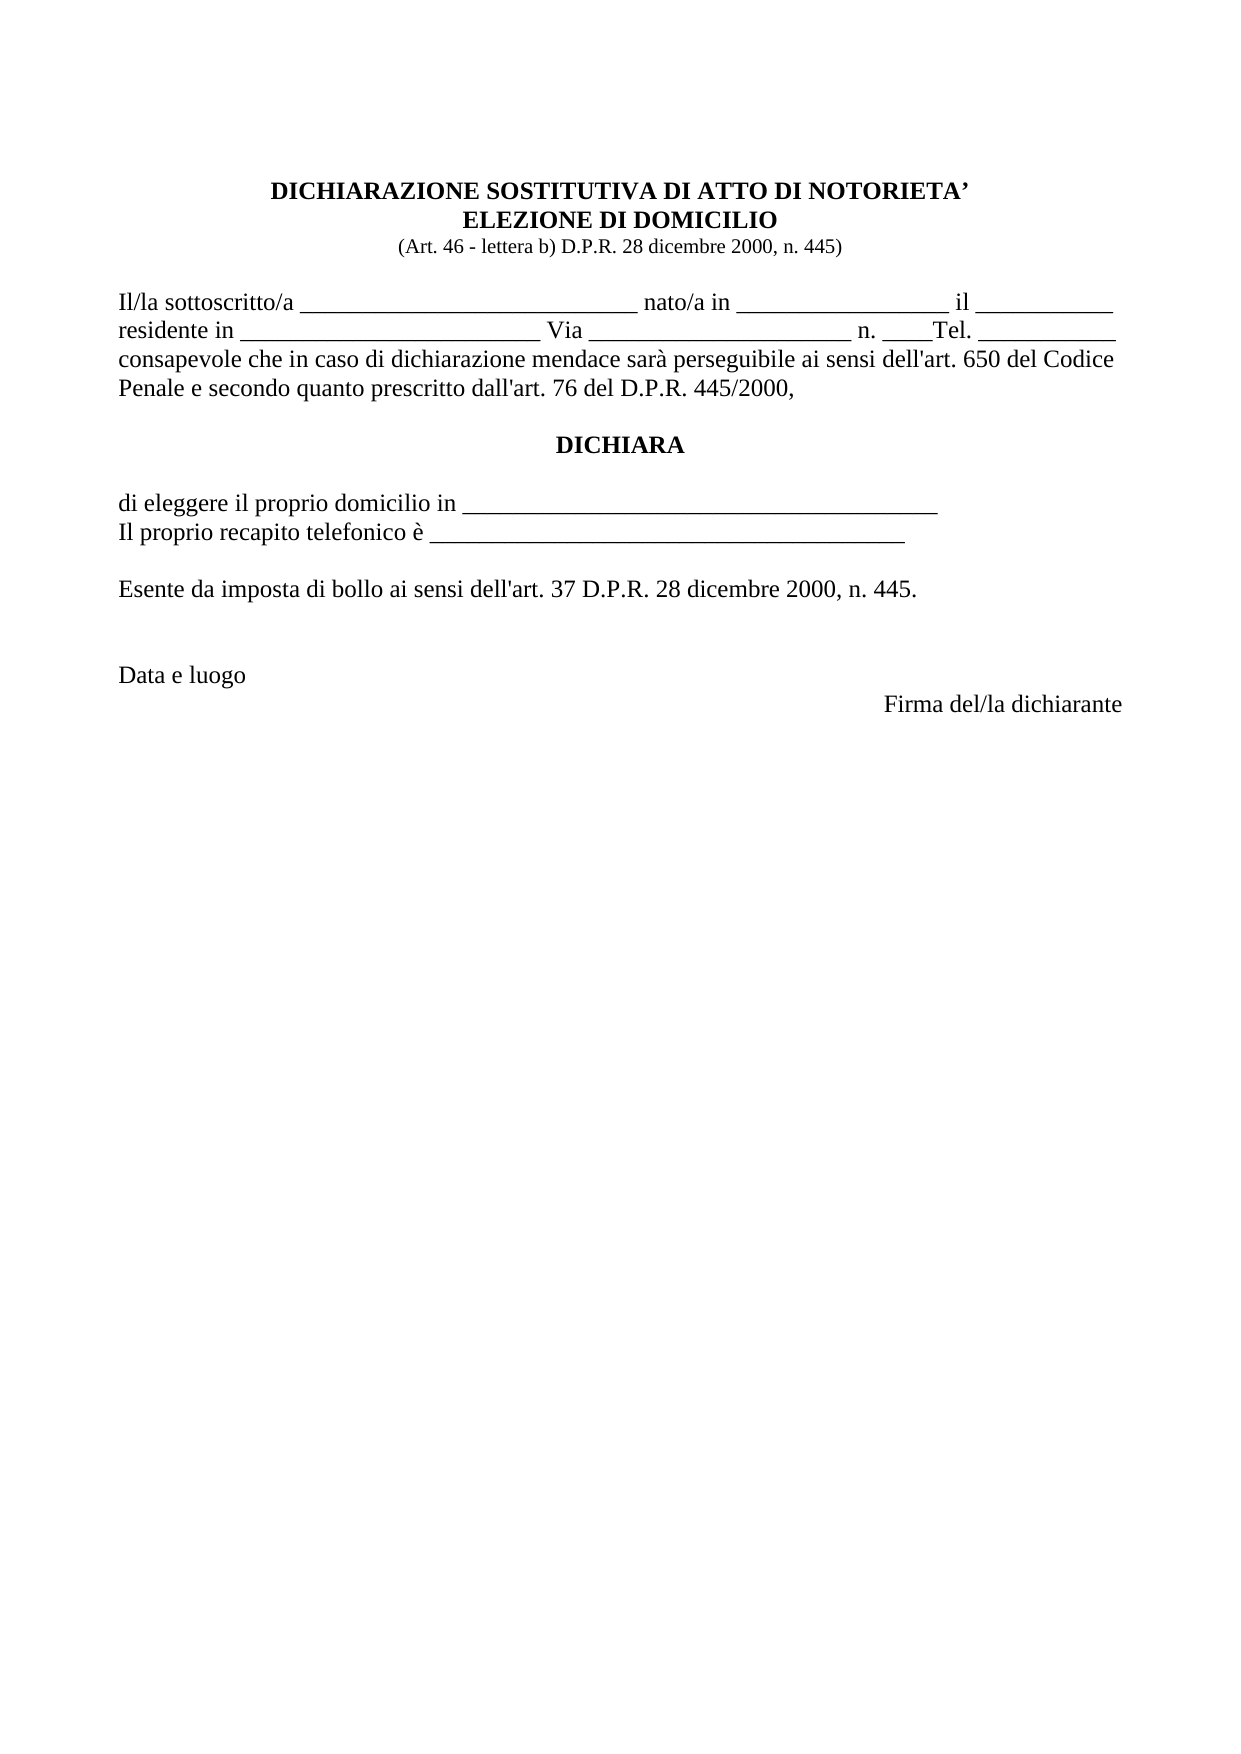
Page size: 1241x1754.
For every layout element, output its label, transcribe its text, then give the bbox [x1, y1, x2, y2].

text DICHIARA [118, 430, 1122, 459]
text di eleggere il proprio domicilio in ______________________________________ [118, 488, 1122, 517]
text DICHIARAZIONE SOSTITUTIVA DI ATTO DI NOTORIETA’ ELEZIONE DI DOMICILIO [118, 176, 1122, 234]
text Il proprio recapito telefonico è ______________________________________ [118, 517, 1122, 545]
text (Art. 46 - lettera b) D.P.R. 28 dicembre 2000, n. 445) [118, 234, 1122, 258]
text Firma del/la dichiarante [118, 689, 1122, 718]
text Il/la sottoscritto/a ___________________________ nato/a in _________________ il ___________ [118, 287, 1122, 315]
text Esente da imposta di bollo ai sensi dell'art. 37 D.P.R. 28 dicembre 2000, n. 445. [118, 574, 1122, 603]
text residente in ________________________ Via _____________________ n. ____Tel. ___________ consapevole che in caso di dichiarazione mendace sarà perseguibile ai sensi dell'art. 650 del Codice Penale e secondo quanto prescritto dall'art. 76 del D.P.R. 445/2000, [118, 315, 1122, 402]
text Data e luogo [118, 660, 1122, 689]
